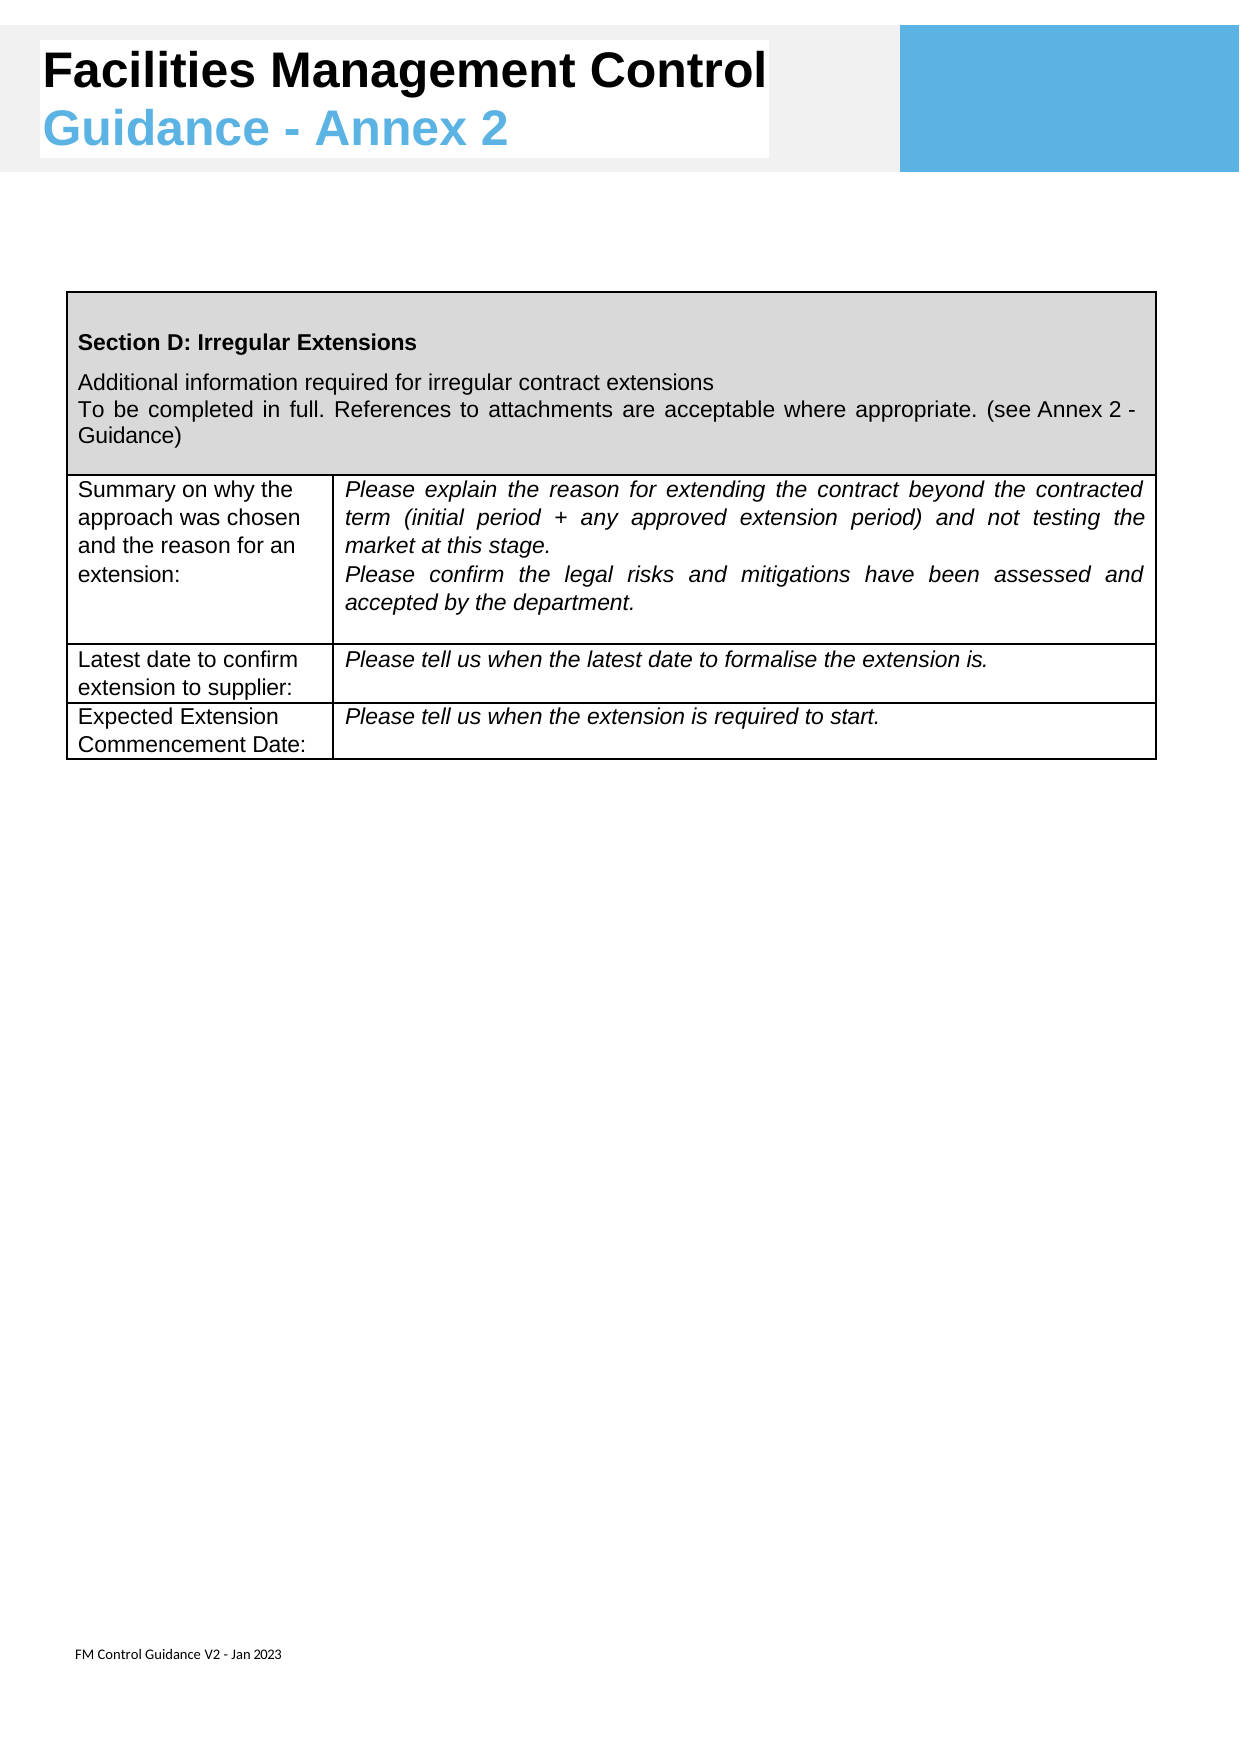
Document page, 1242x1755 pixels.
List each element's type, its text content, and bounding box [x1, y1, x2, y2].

table_cell Expected Extension Commencement Date: [68, 704, 332, 758]
table_cell Please tell us when the latest date to formalise the extension is. [334, 645, 1155, 702]
table_cell Please explain the reason for extending the contract beyond the contracted term (initial period + any approved extension period) and not testing the market at this stage. Please confirm the legal risks and mitigations have been assessed and accepted by the department. [334, 476, 1155, 643]
table_cell Latest date to confirm extension to supplier: [68, 645, 332, 702]
table_header Section D: Irregular Extensions Additional information required for irregular contract extensions To be completed in full. References to attachments are acceptable where appropriate. (see Annex 2 - Guidance) [68, 293, 1155, 474]
table_cell Summary on why the approach was chosen and the reason for an extension: [68, 476, 332, 643]
table_cell Please tell us when the extension is required to start. [334, 704, 1155, 758]
